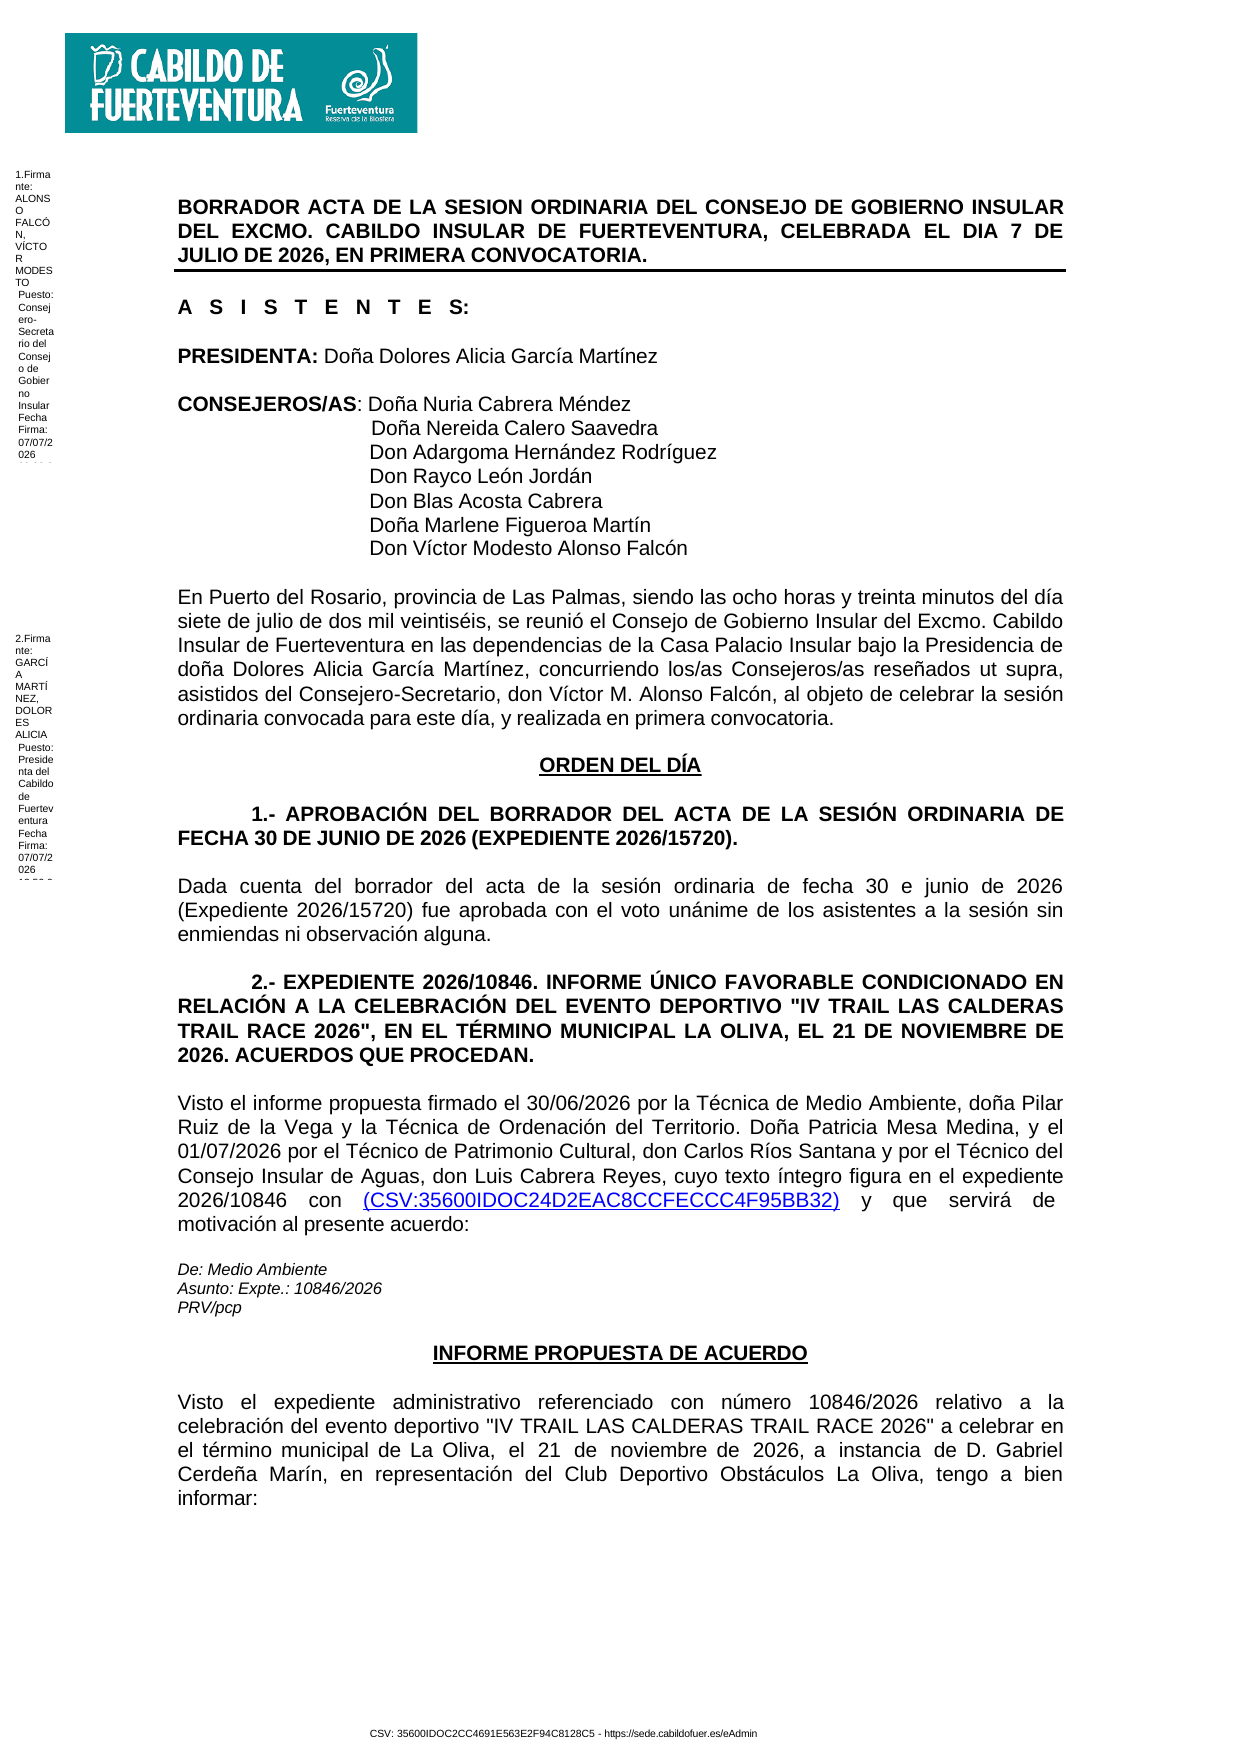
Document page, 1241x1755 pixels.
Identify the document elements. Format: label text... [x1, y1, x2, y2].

text Puesto: Consejero-Secretario del Consejo de Gobierno Insular Fecha Firma: 07/07/2026 09:33:26 [18, 289, 54, 463]
text 1.Firmante: ALONSO FALCÓN, VÍCTOR MODESTO [15, 169, 54, 288]
subtitle BORRADOR ACTA DE LA SESION ORDINARIA DEL CONSEJO DE GOBIERNO INSULAR DEL EXCMO. CABILDO INSULAR DE FUERTEVENTURA, CELEBRADA EL DIA 7 DE JULIO DE 2026, EN PRIMERA CONVOCATORIA. [177, 195, 1064, 267]
text Don Adargoma Hernández Rodríguez Don Rayco León Jordán [369, 440, 752, 488]
text Visto el expediente administrativo referenciado con número 10846/2026 relativo a la celebración del evento deportivo "IV TRAIL LAS CALDERAS TRAIL RACE 2026" a celebrar en el término municipal de La Oliva, el 21 de noviembre de 2026, a instancia de D. Gabriel Cerdeña Marín, en representación del Club Deportivo Obstáculos La Oliva, tengo a bien informar: [177, 1389, 1064, 1510]
subtitle 2.- EXPEDIENTE 2026/10846. INFORME ÚNICO FAVORABLE CONDICIONADO EN RELACIÓN A LA CELEBRACIÓN DEL EVENTO DEPORTIVO "IV TRAIL LAS CALDERAS TRAIL RACE 2026", EN EL TÉRMINO MUNICIPAL LA OLIVA, EL 21 DE NOVIEMBRE DE 2026. ACUERDOS QUE PROCEDAN. [177, 970, 1064, 1067]
text PRESIDENTA: Doña Dolores Alicia García Martínez [177, 343, 1078, 368]
text CONSEJEROS/AS: Doña Nuria Cabrera Méndez [177, 392, 1078, 416]
text Puesto: Presidenta del Cabildo de Fuerteventura Fecha Firma: 07/07/2026 13:59:03 [18, 741, 54, 879]
text De: Medio Ambiente Asunto: Expte.: 10846/2026 PRV/pcp [177, 1260, 384, 1317]
text ORDEN DEL DÍA [431, 753, 810, 777]
text Visto el informe propuesta firmado el 30/06/2026 por la Técnica de Medio Ambiente, doña Pilar Ruiz de la Vega y la Técnica de Ordenación del Territorio. Doña Patricia Mesa Medina, y el 01/07/2026 por el Técnico de Patrimonio Cultural, don Carlos Ríos Santana y por el Técnico del Consejo Insular de Aguas, don Luis Cabrera Reyes, cuyo texto íntegro figura en el expediente 2026/10846 con (CSV:35600IDOC24D2EAC8CCFECCC4F95BB32) y que servirá de [177, 1091, 1064, 1212]
text motivación al presente acuerdo: [177, 1212, 1078, 1236]
text Dada cuenta del borrador del acta de la sesión ordinaria de fecha 30 e junio de 2026 (Expediente 2026/15720) fue aprobada con el voto unánime de los asistentes a la sesión sin enmiendas ni observación alguna. [177, 874, 1064, 946]
text Don Víctor Modesto Alonso Falcón [369, 537, 1078, 561]
text 2.Firmante: GARCÍA MARTÍNEZ, DOLORES ALICIA [15, 633, 54, 741]
text En Puerto del Rosario, provincia de Las Palmas, siendo las ocho horas y treinta minutos del día siete de julio de dos mil veintiséis, se reunió el Consejo de Gobierno Insular del Excmo. Cabildo Insular de Fuerteventura en las dependencias de la Casa Palacio Insular bajo la Presidencia de doña Dolores Alicia García Martínez, concurriendo los/as Consejeros/as reseñados ut supra, asistidos del Consejero-Secretario, don Víctor M. Alonso Falcón, al objeto de celebrar la sesión ordinaria convocada para este día, y realizada en primera convocatoria. [177, 585, 1064, 730]
text A S I S T E N T E S: [177, 295, 1078, 319]
text INFORME PROPUESTA DE ACUERDO [431, 1341, 809, 1365]
text Doña Nereida Calero Saavedra [371, 416, 1078, 440]
text Don Blas Acosta Cabrera Doña Marlene Figueroa Martín [369, 488, 653, 537]
subtitle 1.- APROBACIÓN DEL BORRADOR DEL ACTA DE LA SESIÓN ORDINARIA DE FECHA 30 DE JUNIO DE 2026 (EXPEDIENTE 2026/15720). [177, 802, 1064, 850]
